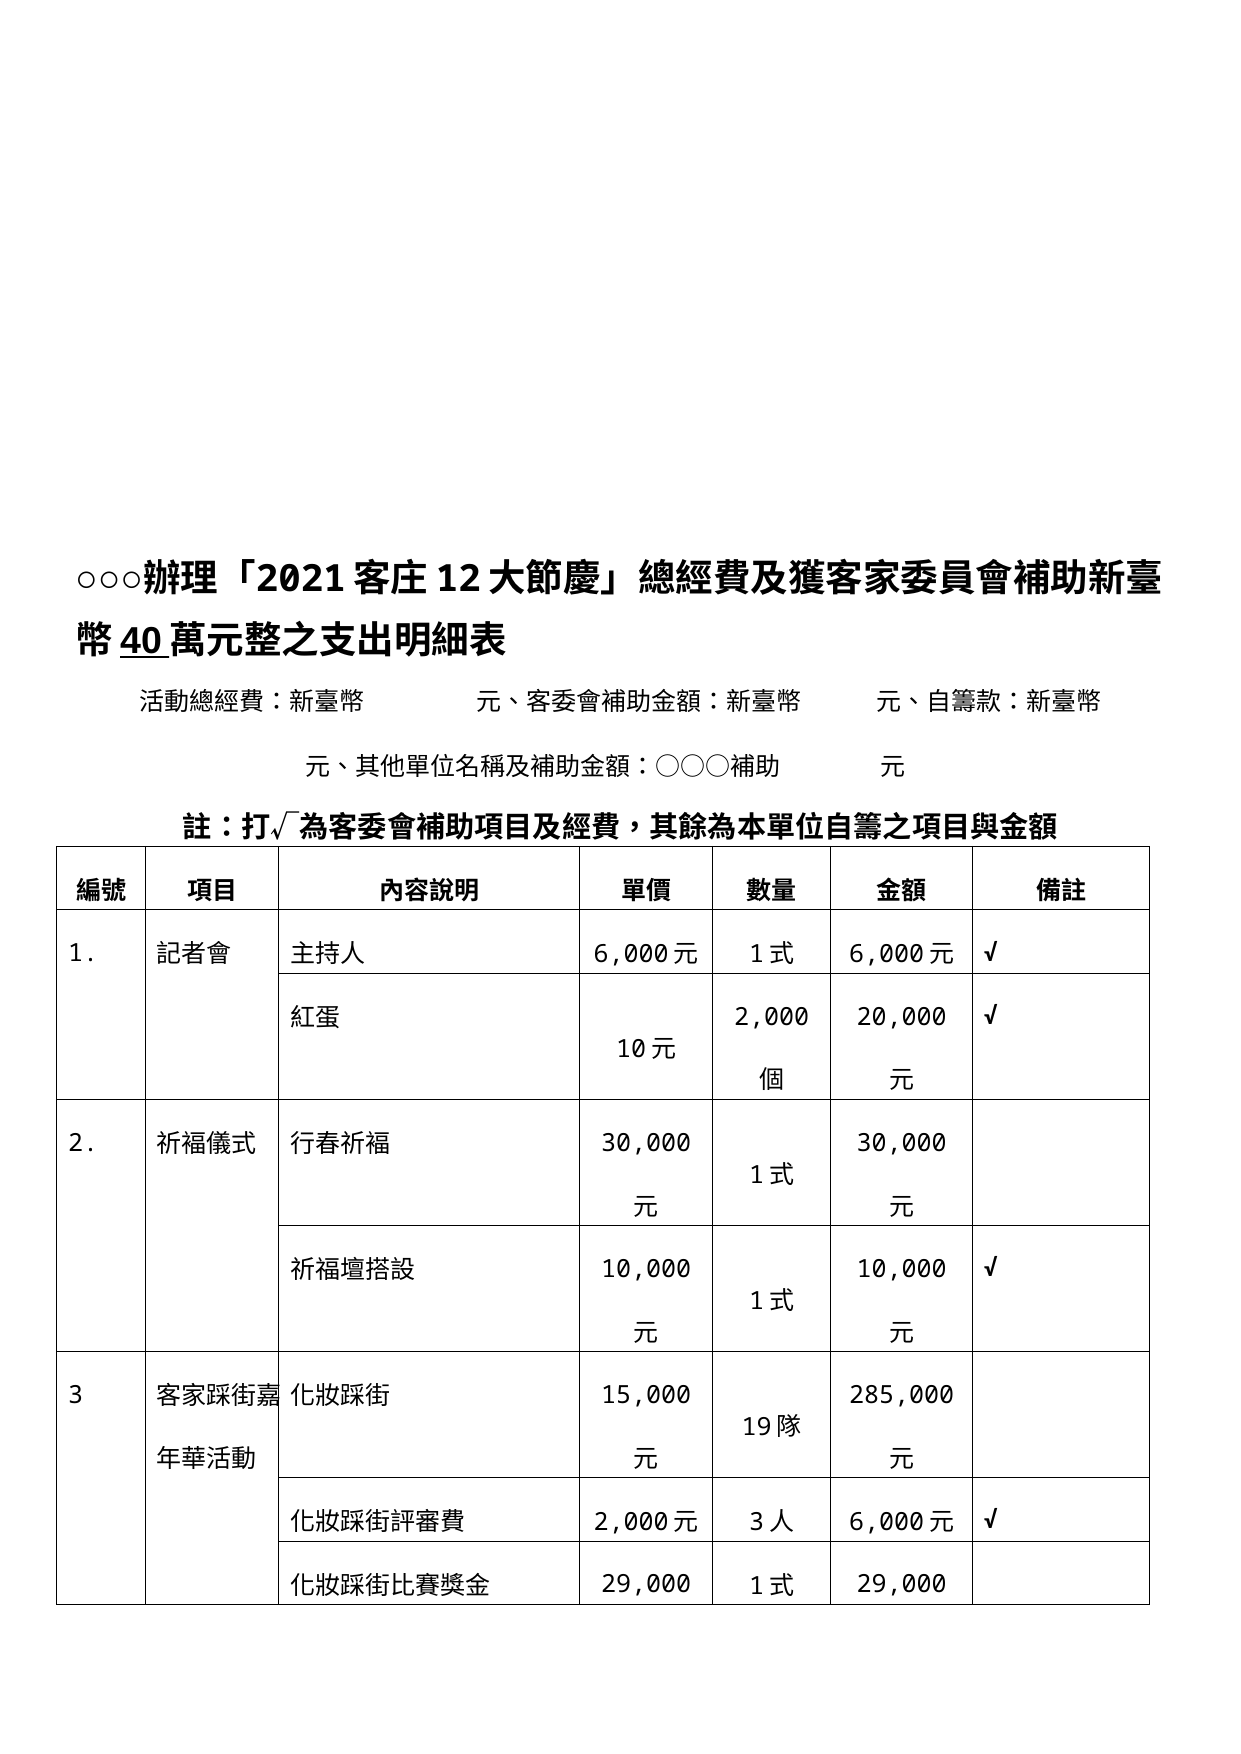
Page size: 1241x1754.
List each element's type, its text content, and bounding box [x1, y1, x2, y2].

table_cell 祈福壇搭設 [279, 1226, 579, 1351]
table_cell √ [973, 910, 1149, 973]
table_cell 10元 [580, 974, 712, 1099]
table_cell 30,000元 [580, 1100, 712, 1225]
table_cell 15,000元 [580, 1352, 712, 1477]
table_cell [973, 1100, 1149, 1225]
table_cell 3人 [713, 1478, 830, 1541]
table_header 編號 [57, 847, 145, 909]
table_cell 1式 [713, 1542, 830, 1604]
table_cell 客家踩街嘉年華活動 [146, 1352, 278, 1604]
table_header 備註 [973, 847, 1149, 909]
table_cell 19隊 [713, 1352, 830, 1477]
table_cell 285,000元 [831, 1352, 972, 1477]
table_cell 祈褔儀式 [146, 1100, 278, 1351]
table_cell √ [973, 974, 1149, 1099]
table_cell 6,000元 [831, 910, 972, 973]
table_cell 化妝踩街 [279, 1352, 579, 1477]
table_header 數量 [713, 847, 830, 909]
table_cell 2. [57, 1100, 145, 1351]
table_cell √ [973, 1226, 1149, 1351]
table_header 內容說明 [279, 847, 579, 909]
table_cell 3 [57, 1352, 145, 1604]
text 註：打√為客委會補助項目及經費，其餘為本單位自籌之項目與金額 [75, 783, 1165, 846]
text 活動總經費：新臺幣 元、客委會補助金額：新臺幣 元、自籌款：新臺幣 元、其他單位名稱及補助金額：○○○補助 元 [75, 658, 1165, 783]
table_cell 29,000 [580, 1542, 712, 1604]
table_header 項目 [146, 847, 278, 909]
table_cell 1式 [713, 1100, 830, 1225]
table_cell √ [973, 1478, 1149, 1541]
table_cell 紅蛋 [279, 974, 579, 1099]
table_cell 記者會 [146, 910, 278, 1099]
table_header 單價 [580, 847, 712, 909]
table_cell 化妝踩街評審費 [279, 1478, 579, 1541]
table_cell 1式 [713, 910, 830, 973]
table_cell [973, 1542, 1149, 1604]
table_cell 6,000元 [831, 1478, 972, 1541]
table_cell 主持人 [279, 910, 579, 973]
table_cell 29,000 [831, 1542, 972, 1604]
table_cell 2,000個 [713, 974, 830, 1099]
table_cell 行春祈褔 [279, 1100, 579, 1225]
table_cell 10,000元 [580, 1226, 712, 1351]
table_cell 6,000元 [580, 910, 712, 973]
table_header 金額 [831, 847, 972, 909]
table_cell 化妝踩街比賽獎金 [279, 1542, 579, 1604]
table_cell 30,000元 [831, 1100, 972, 1225]
table_cell [973, 1352, 1149, 1477]
table_cell 1式 [713, 1226, 830, 1351]
table_cell 2,000元 [580, 1478, 712, 1541]
table_cell 20,000元 [831, 974, 972, 1099]
table_cell 10,000元 [831, 1226, 972, 1351]
text ○○○辦理「2021客庄12大節慶」總經費及獲客家委員會補助新臺幣40萬元整之支出明細表 [75, 533, 1165, 658]
table_cell 1. [57, 910, 145, 1099]
